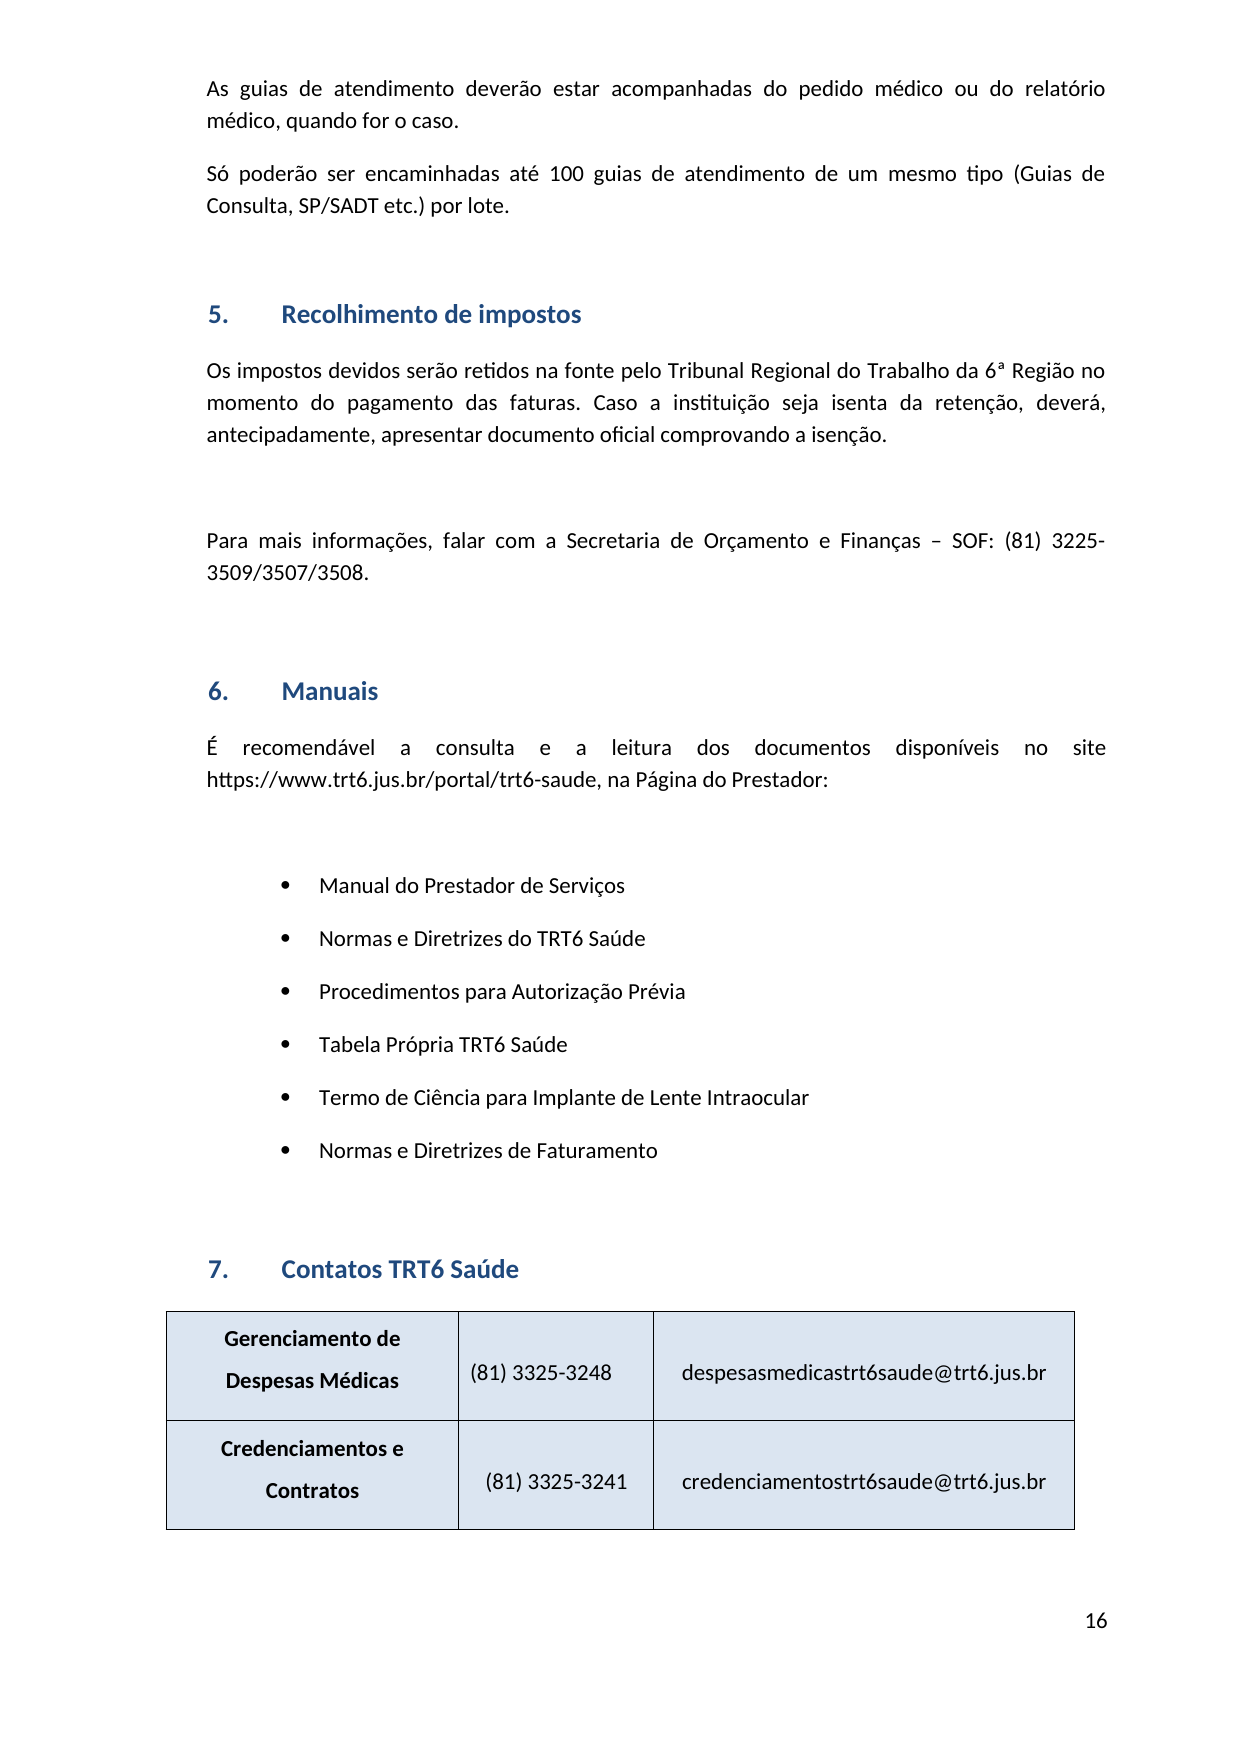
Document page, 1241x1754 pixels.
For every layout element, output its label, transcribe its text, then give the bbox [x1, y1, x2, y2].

list Manuais [208, 674, 1107, 707]
list Os impostos devidos serão retidos na fonte pelo Tribunal Regional do Trabalho da 6ª Região no momento do pagamento das faturas. Caso a instituição seja isenta da retenção, deverá, antecipadamente, apresentar documento oficial comprovando a isenção. [206, 356, 1107, 448]
list Normas e Diretrizes do TRT6 Saúde [281, 924, 1107, 952]
list Só poderão ser encaminhadas até 100 guias de atendimento de um mesmo tipo (Guias de Consulta, SP/SADT etc.) por lote. [206, 159, 1107, 219]
table_header despesasmedicastrt6saude@trt6.jus.br [654, 1312, 1074, 1420]
list Recolhimento de impostos [208, 297, 1107, 330]
table_header (81) 3325-3248 [459, 1312, 653, 1420]
list Tabela Própria TRT6 Saúde [281, 1030, 1107, 1058]
list Contatos TRT6 Saúde [208, 1252, 1107, 1285]
table_header Gerenciamento de Despesas Médicas [167, 1312, 458, 1420]
list As guias de atendimento deverão estar acompanhadas do pedido médico ou do relatório médico, quando for o caso. [206, 74, 1107, 134]
table_cell (81) 3325-3241 [459, 1421, 653, 1529]
list Para mais informações, falar com a Secretaria de Orçamento e Finanças – SOF: (81) 3225-3509/3507/3508. [206, 526, 1107, 587]
list Termo de Ciência para Implante de Lente Intraocular [281, 1083, 1107, 1111]
list Procedimentos para Autorização Prévia [281, 977, 1107, 1005]
table_cell Credenciamentos e Contratos [167, 1421, 458, 1529]
table_cell credenciamentostrt6saude@trt6.jus.br [654, 1421, 1074, 1529]
list Manual do Prestador de Serviços [281, 871, 1107, 899]
list Normas e Diretrizes de Faturamento [281, 1136, 1107, 1164]
list É recomendável a consulta e a leitura dos documentos disponíveis no site https://www.trt6.jus.br/portal/trt6-saude, na Página do Prestador: [206, 733, 1107, 793]
